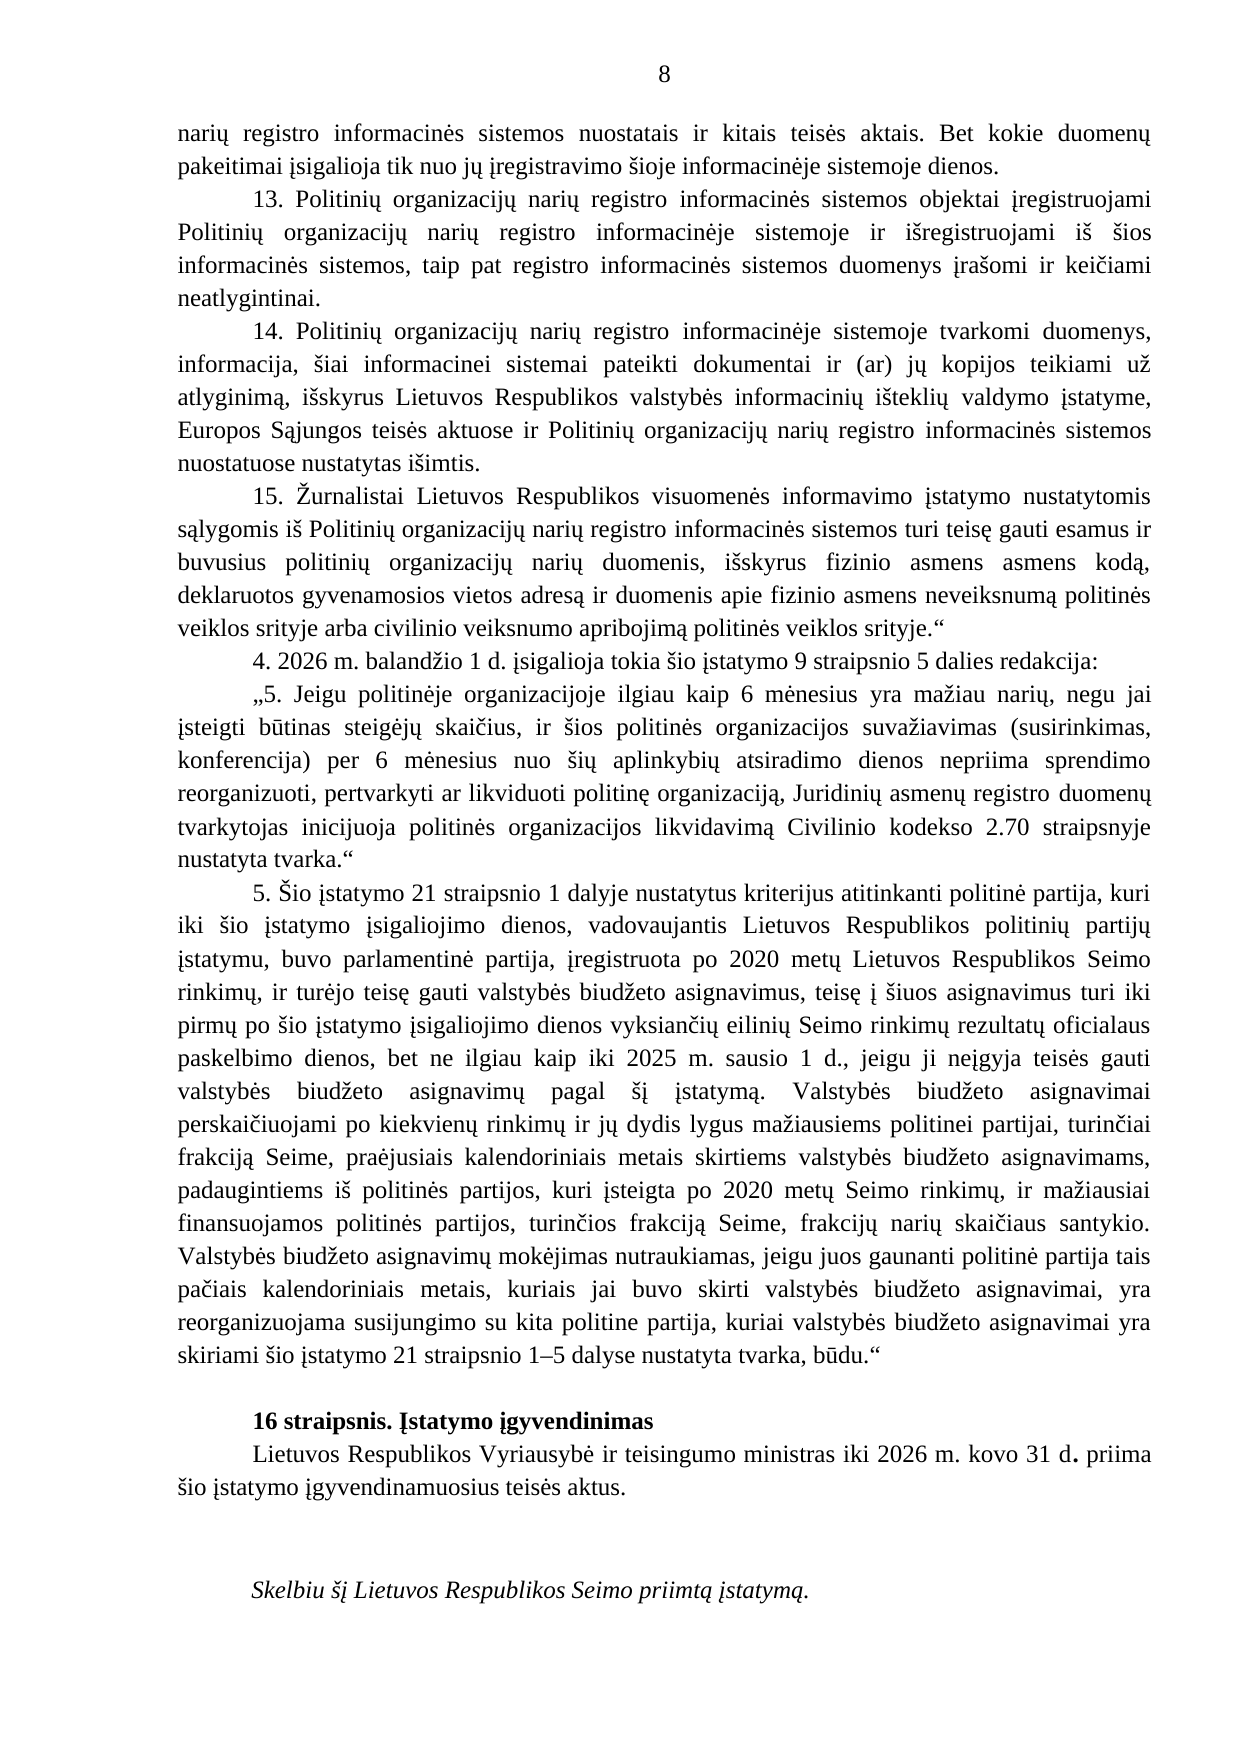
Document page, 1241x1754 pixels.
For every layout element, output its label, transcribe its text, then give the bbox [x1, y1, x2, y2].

text 15. Žurnalistai Lietuvos Respublikos visuomenės informavimo įstatymo nustatytomis sąlygomis iš Politinių organizacijų narių registro informacinės sistemos turi teisę gauti esamus ir buvusius politinių organizacijų narių duomenis, išskyrus fizinio asmens asmens kodą, deklaruotos gyvenamosios vietos adresą ir duomenis apie fizinio asmens neveiksnumą politinės veiklos srityje arba civilinio veiksnumo apribojimą politinės veiklos srityje.“ [177, 481, 1152, 642]
text narių registro informacinės sistemos nuostatais ir kitais teisės aktais. Bet kokie duomenų pakeitimai įsigalioja tik nuo jų įregistravimo šioje informacinėje sistemoje dienos. [177, 118, 1152, 180]
text 13. Politinių organizacijų narių registro informacinės sistemos objektai įregistruojami Politinių organizacijų narių registro informacinėje sistemoje ir išregistruojami iš šios informacinės sistemos, taip pat registro informacinės sistemos duomenys įrašomi ir keičiami neatlygintinai. [177, 184, 1152, 312]
text Lietuvos Respublikos Vyriausybė ir teisingumo ministras iki 2026 m. kovo 31 d. priima šio įstatymo įgyvendinamuosius teisės aktus. [177, 1439, 1152, 1501]
text 4. 2026 m. balandžio 1 d. įsigalioja tokia šio įstatymo 9 straipsnio 5 dalies redakcija: [177, 646, 1152, 675]
text 5. Šio įstatymo 21 straipsnio 1 dalyje nustatytus kriterijus atitinkanti politinė partija, kuri iki šio įstatymo įsigaliojimo dienos, vadovaujantis Lietuvos Respublikos politinių partijų įstatymu, buvo parlamentinė partija, įregistruota po 2020 metų Lietuvos Respublikos Seimo rinkimų, ir turėjo teisę gauti valstybės biudžeto asignavimus, teisę į šiuos asignavimus turi iki pirmų po šio įstatymo įsigaliojimo dienos vyksiančių eilinių Seimo rinkimų rezultatų oficialaus paskelbimo dienos, bet ne ilgiau kaip iki 2025 m. sausio 1 d., jeigu ji neįgyja teisės gauti valstybės biudžeto asignavimų pagal šį įstatymą. Valstybės biudžeto asignavimai perskaičiuojami po kiekvienų rinkimų ir jų dydis lygus mažiausiems politinei partijai, turinčiai frakciją Seime, praėjusiais kalendoriniais metais skirtiems valstybės biudžeto asignavimams, padaugintiems iš politinės partijos, kuri įsteigta po 2020 metų Seimo rinkimų, ir mažiausiai finansuojamos politinės partijos, turinčios frakciją Seime, frakcijų narių skaičiaus santykio. Valstybės biudžeto asignavimų mokėjimas nutraukiamas, jeigu juos gaunanti politinė partija tais pačiais kalendoriniais metais, kuriais jai buvo skirti valstybės biudžeto asignavimai, yra reorganizuojama susijungimo su kita politine partija, kuriai valstybės biudžeto asignavimai yra skiriami šio įstatymo 21 straipsnio 1–5 dalyse nustatyta tvarka, būdu.“ [177, 878, 1152, 1369]
text „5. Jeigu politinėje organizacijoje ilgiau kaip 6 mėnesius yra mažiau narių, negu jai įsteigti būtinas steigėjų skaičius, ir šios politinės organizacijos suvažiavimas (susirinkimas, konferencija) per 6 mėnesius nuo šių aplinkybių atsiradimo dienos nepriima sprendimo reorganizuoti, pertvarkyti ar likviduoti politinę organizaciją, Juridinių asmenų registro duomenų tvarkytojas inicijuoja politinės organizacijos likvidavimą Civilinio kodekso 2.70 straipsnyje nustatyta tvarka.“ [177, 679, 1152, 873]
text 14. Politinių organizacijų narių registro informacinėje sistemoje tvarkomi duomenys, informacija, šiai informacinei sistemai pateikti dokumentai ir (ar) jų kopijos teikiami už atlyginimą, išskyrus Lietuvos Respublikos valstybės informacinių išteklių valdymo įstatyme, Europos Sąjungos teisės aktuose ir Politinių organizacijų narių registro informacinės sistemos nuostatuose nustatytas išimtis. [177, 316, 1152, 477]
text Skelbiu šį Lietuvos Respublikos Seimo priimtą įstatymą. [177, 1571, 1152, 1604]
text 16 straipsnis. Įstatymo įgyvendinimas [177, 1406, 1152, 1435]
